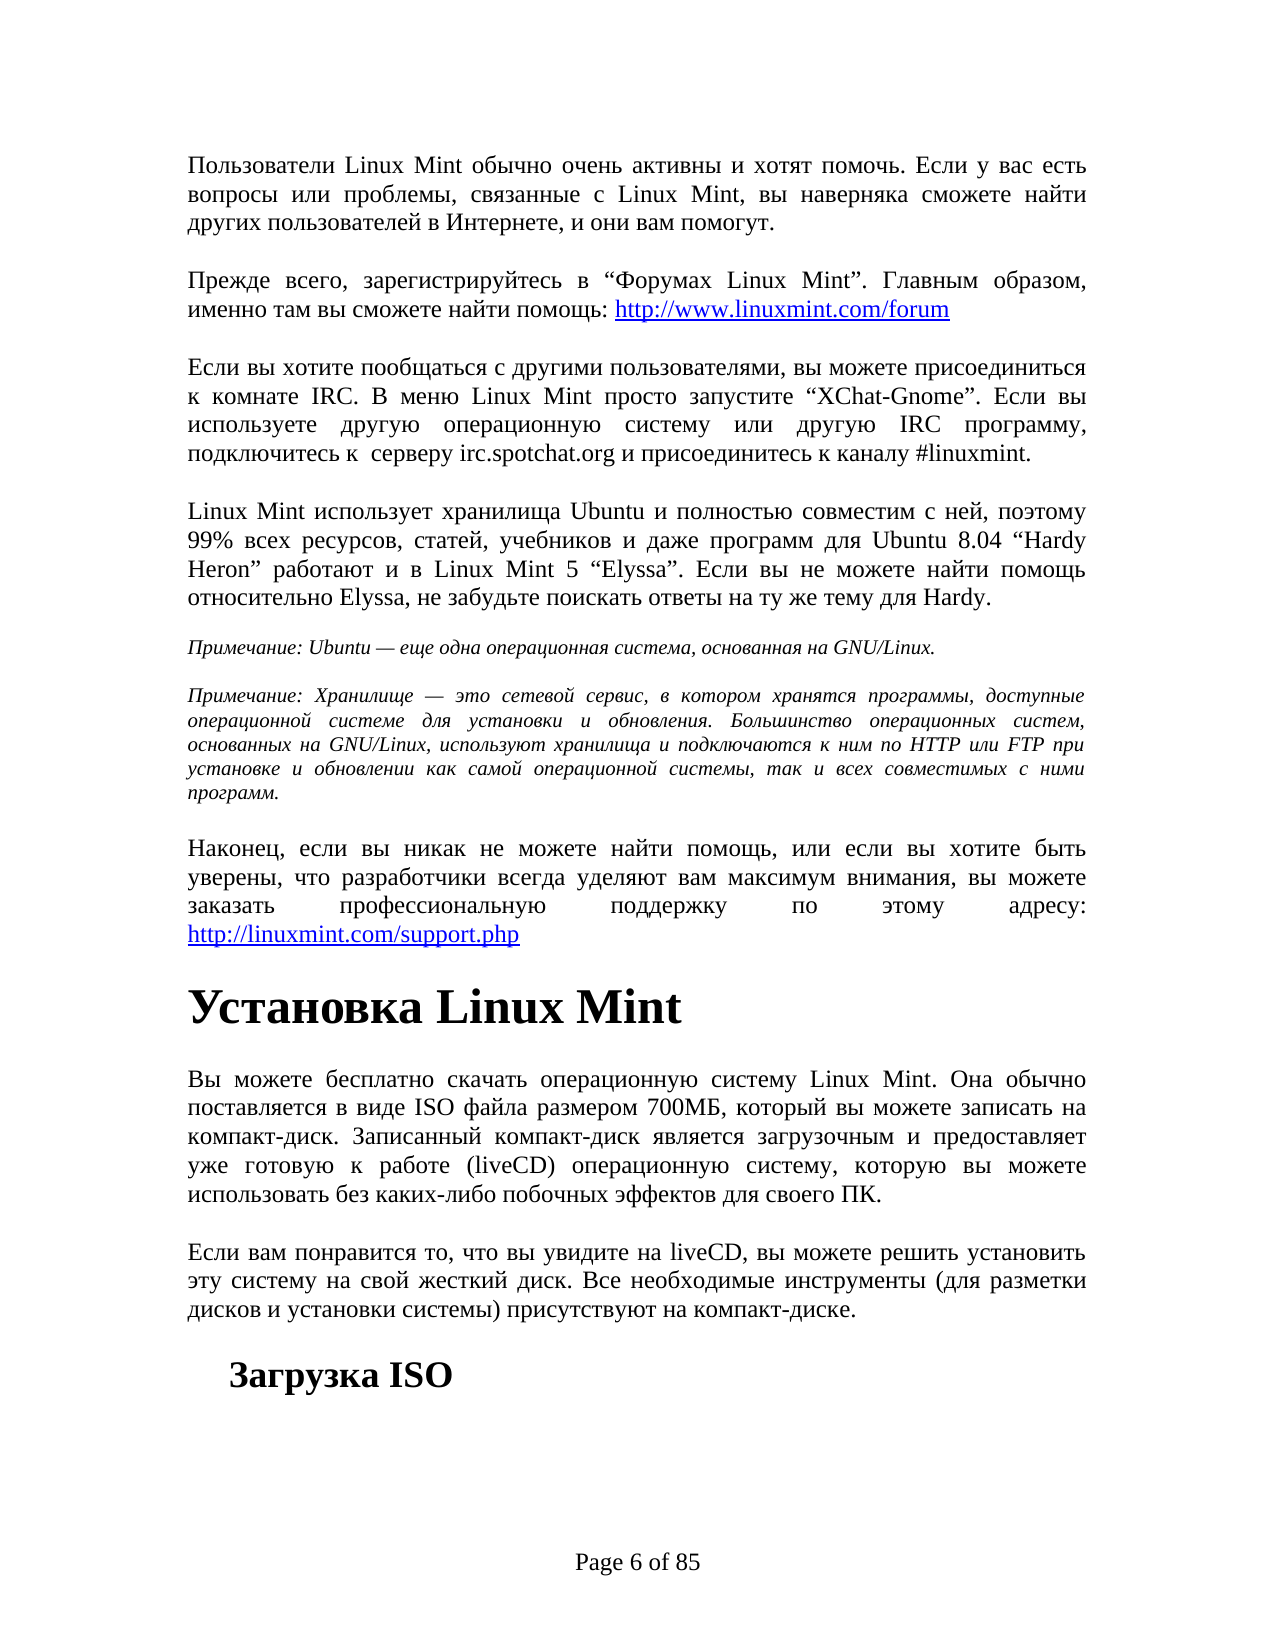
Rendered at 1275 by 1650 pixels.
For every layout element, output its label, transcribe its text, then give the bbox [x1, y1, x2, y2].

subtitle Установка Linux Mint [187, 977, 1087, 1034]
text Если вы хотите пообщаться с другими пользователями, вы можете присоединиться к комнате IRC. В меню Linux Mint просто запустите “XChat-Gnome”. Если вы используете другую операционную систему или другую IRC программу, подключитесь к серверу irc.spotchat.org и присоединитесь к каналу #linuxmint. [187, 352, 1087, 467]
text Наконец, если вы никак не можете найти помощь, или если вы хотите быть уверены, что разработчики всегда уделяют вам максимум внимания, вы можете заказать профессиональную поддержку по этому адресу: http://linuxmint.com/support.php [187, 833, 1087, 948]
subtitle Загрузка ISO [187, 1352, 1087, 1395]
text Если вам понравится то, что вы увидите на liveCD, вы можете решить установить эту систему на свой жесткий диск. Все необходимые инструменты (для разметки дисков и установки системы) присутствуют на компакт-диске. [187, 1237, 1087, 1323]
text Linux Mint использует хранилища Ubuntu и полностью совместим с ней, поэтому 99% всех ресурсов, статей, учебников и даже программ для Ubuntu 8.04 “Hardy Heron” работают и в Linux Mint 5 “Elyssa”. Если вы не можете найти помощь относительно Elyssa, не забудьте поискать ответы на ту же тему для Hardy. [187, 496, 1087, 611]
text Пользователи Linux Mint обычно очень активны и хотят помочь. Если у вас есть вопросы или проблемы, связанные с Linux Mint, вы наверняка сможете найти других пользователей в Интернете, и они вам помогут. [187, 150, 1087, 236]
text Примечание: Ubuntu — еще одна операционная система, основанная на GNU/Linux. [187, 635, 1087, 659]
text Прежде всего, зарегистрируйтесь в “Форумах Linux Mint”. Главным образом, именно там вы сможете найти помощь: http://www.linuxmint.com/forum [187, 265, 1087, 323]
text Вы можете бесплатно скачать операционную систему Linux Mint. Она обычно поставляется в виде ISO файла размером 700МБ, который вы можете записать на компакт-диск. Записанный компакт-диск является загрузочным и предоставляет уже готовую к работе (liveCD) операционную систему, которую вы можете использовать без каких-либо побочных эффектов для своего ПК. [187, 1064, 1087, 1207]
text Примечание: Хранилище — это сетевой сервис, в котором хранятся программы, доступные операционной системе для установки и обновления. Большинство операционных систем, основанных на GNU/Linux, используют хранилища и подключаются к ним по HTTP или FTP при установке и обновлении как самой операционной системы, так и всех совместимых с ними программ. [187, 683, 1087, 804]
